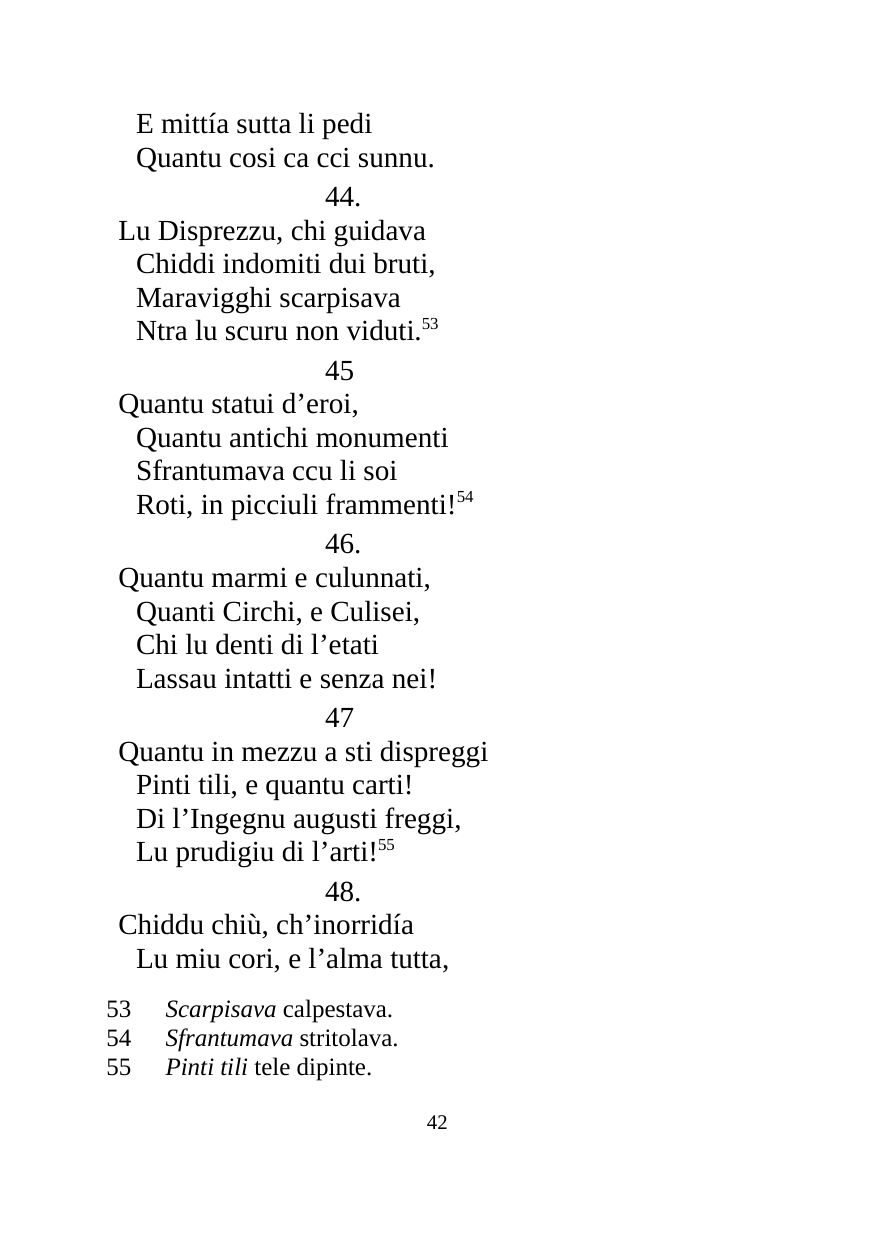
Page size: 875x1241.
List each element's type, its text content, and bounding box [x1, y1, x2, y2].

text Scarpisava calpestava. [106, 994, 768, 1023]
text Chiddu chiù, ch’inorridía Lu miu cori, e l’alma tutta, [118, 907, 768, 974]
text Quantu statui d’eroi, Quantu antichi monumenti Sfrantumava ccu li soi Roti, in picciuli frammenti! [118, 386, 768, 521]
text E mittía sutta li pedi Quantu cosi ca cci sunnu. [118, 106, 768, 173]
text 47 [325, 700, 768, 734]
text Quantu marmi e culunnati, Quanti Circhi, e Culisei, Chi lu denti di l’etati Lassau intatti e senza nei! [118, 560, 768, 694]
text Lu Disprezzu, chi guidava Chiddi indomiti dui bruti, Maravigghi scarpisava Ntra lu scuru non viduti. [118, 213, 768, 347]
text Quantu in mezzu a sti dispreggi Pinti tili, e quantu carti! Di l’Ingegnu augusti freggi, Lu prudigiu di l’arti! [118, 734, 768, 868]
text 45 [325, 353, 768, 386]
text 44. [325, 179, 768, 213]
text 48. [325, 874, 768, 907]
text Pinti tili tele dipinte. [106, 1052, 768, 1080]
text 46. [325, 527, 768, 560]
text Sfrantumava stritolava. [106, 1023, 768, 1052]
